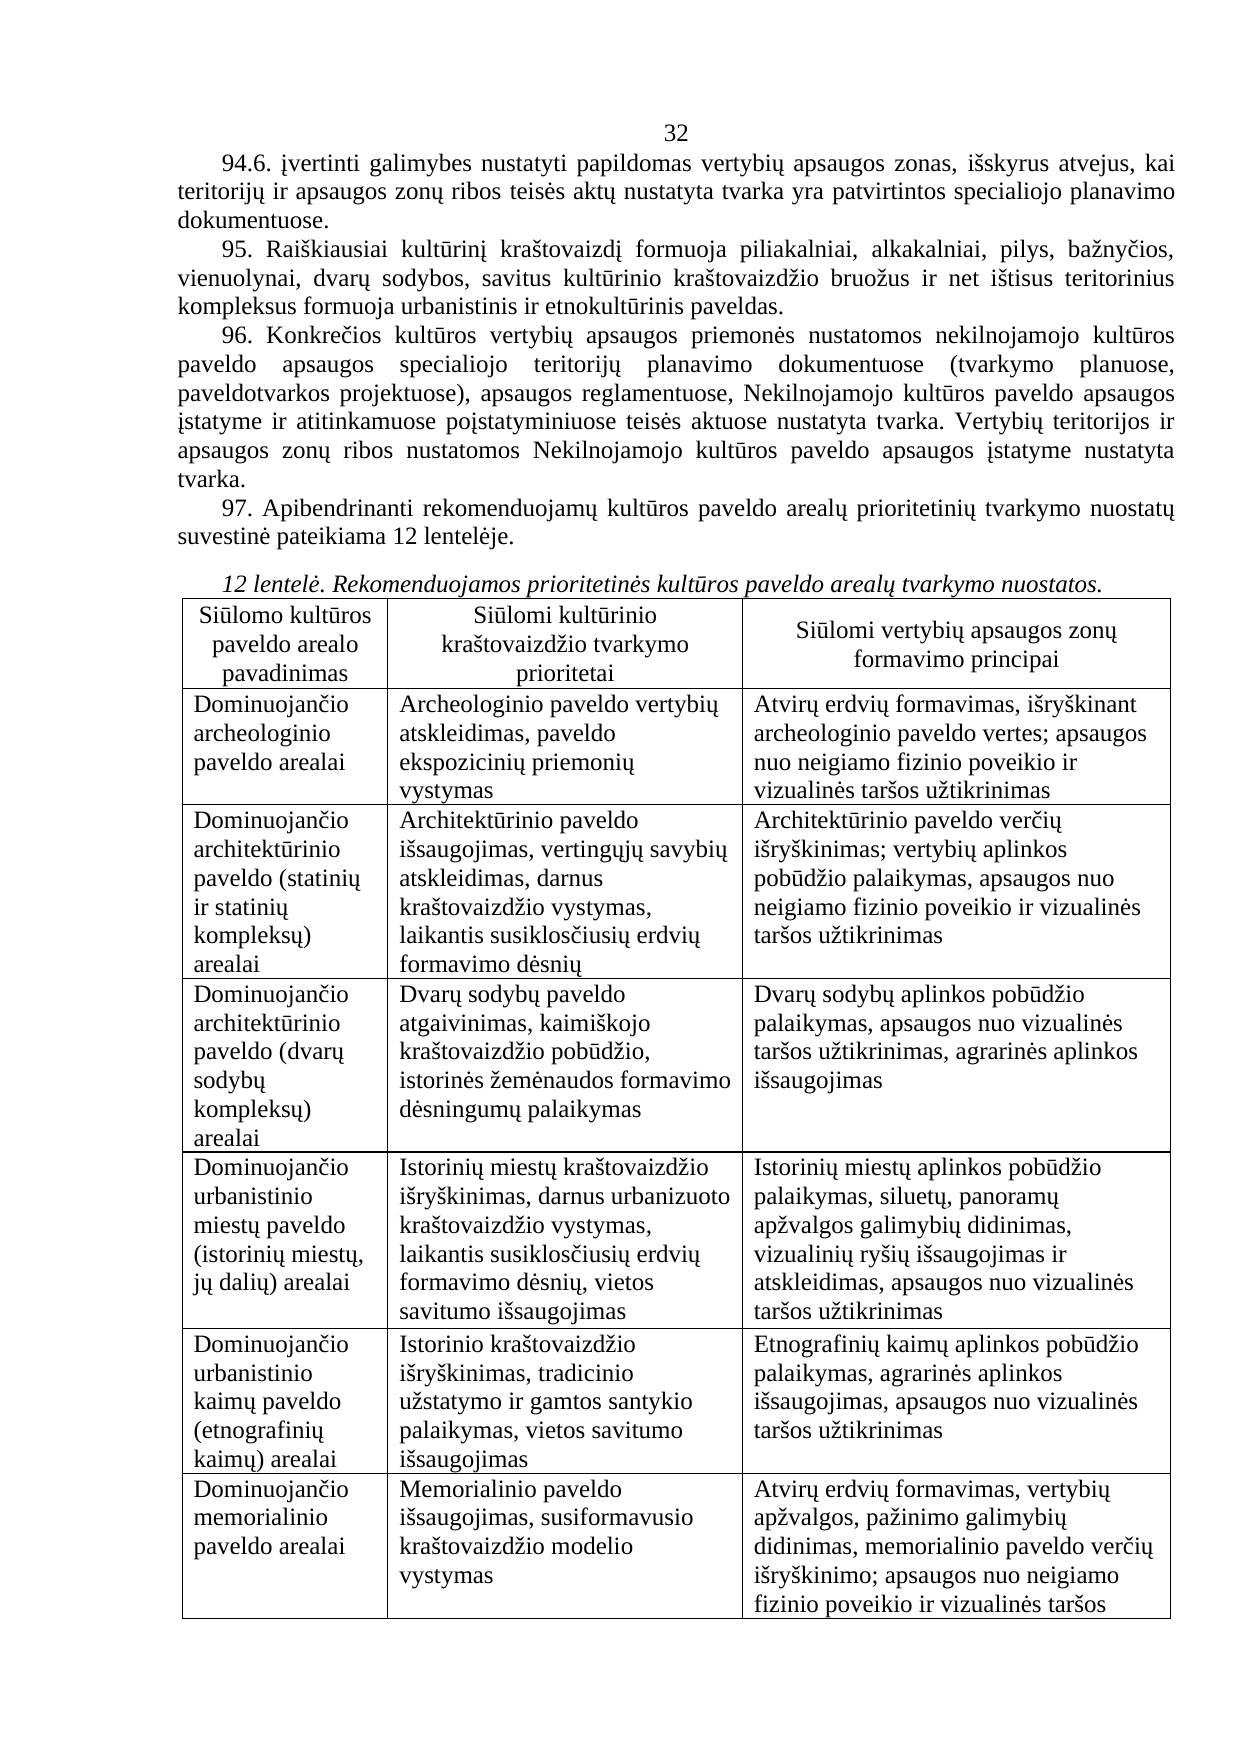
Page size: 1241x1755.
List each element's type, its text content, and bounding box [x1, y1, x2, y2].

table_cell Atvirų erdvių formavimas, vertybių apžvalgos, pažinimo galimybių didinimas, memorialinio paveldo verčių išryškinimo; apsaugos nuo neigiamo fizinio poveikio ir vizualinės taršos [743, 1474, 1170, 1617]
text 95. Raiškiausiai kultūrinį kraštovaizdį formuoja piliakalniai, alkakalniai, pilys, bažnyčios, vienuolynai, dvarų sodybos, savitus kultūrinio kraštovaizdžio bruožus ir net ištisus teritorinius kompleksus formuoja urbanistinis ir etnokultūrinis paveldas. [177, 234, 1175, 320]
table_cell Etnografinių kaimų aplinkos pobūdžio palaikymas, agrarinės aplinkos išsaugojimas, apsaugos nuo vizualinės taršos užtikrinimas [743, 1329, 1170, 1473]
table_cell Istorinių miestų aplinkos pobūdžio palaikymas, siluetų, panoramų apžvalgos galimybių didinimas, vizualinių ryšių išsaugojimas ir atskleidimas, apsaugos nuo vizualinės taršos užtikrinimas [743, 1153, 1170, 1328]
table_cell Archeologinio paveldo vertybių atskleidimas, paveldo ekspozicinių priemonių vystymas [388, 689, 742, 804]
table_header Siūlomi vertybių apsaugos zonų formavimo principai [743, 599, 1170, 688]
text 96. Konkrečios kultūros vertybių apsaugos priemonės nustatomos nekilnojamojo kultūros paveldo apsaugos specialiojo teritorijų planavimo dokumentuose (tvarkymo planuose, paveldotvarkos projektuose), apsaugos reglamentuose, Nekilnojamojo kultūros paveldo apsaugos įstatyme ir atitinkamuose poįstatyminiuose teisės aktuose nustatyta tvarka. Vertybių teritorijos ir apsaugos zonų ribos nustatomos Nekilnojamojo kultūros paveldo apsaugos įstatyme nustatyta tvarka. [177, 320, 1175, 493]
table_cell Dominuojančio archeologinio paveldo arealai [183, 689, 387, 804]
table_cell Architektūrinio paveldo verčių išryškinimas; vertybių aplinkos pobūdžio palaikymas, apsaugos nuo neigiamo fizinio poveikio ir vizualinės taršos užtikrinimas [743, 805, 1170, 978]
table_cell Dvarų sodybų paveldo atgaivinimas, kaimiškojo kraštovaizdžio pobūdžio, istorinės žemėnaudos formavimo dėsningumų palaikymas [388, 979, 742, 1151]
table_cell Atvirų erdvių formavimas, išryškinant archeologinio paveldo vertes; apsaugos nuo neigiamo fizinio poveikio ir vizualinės taršos užtikrinimas [743, 689, 1170, 804]
table_cell Dominuojančio urbanistinio miestų paveldo (istorinių miestų, jų dalių) arealai [183, 1153, 387, 1328]
table_cell Dominuojančio memorialinio paveldo arealai [183, 1474, 387, 1617]
table_cell Dvarų sodybų aplinkos pobūdžio palaikymas, apsaugos nuo vizualinės taršos užtikrinimas, agrarinės aplinkos išsaugojimas [743, 979, 1170, 1151]
table_cell Architektūrinio paveldo išsaugojimas, vertingųjų savybių atskleidimas, darnus kraštovaizdžio vystymas, laikantis susiklosčiusių erdvių formavimo dėsnių [388, 805, 742, 978]
table_cell Dominuojančio architektūrinio paveldo (statinių ir statinių kompleksų) arealai [183, 805, 387, 978]
table_cell Istorinio kraštovaizdžio išryškinimas, tradicinio užstatymo ir gamtos santykio palaikymas, vietos savitumo išsaugojimas [388, 1329, 742, 1473]
table_cell Memorialinio paveldo išsaugojimas, susiformavusio kraštovaizdžio modelio vystymas [388, 1474, 742, 1617]
text 94.6. įvertinti galimybes nustatyti papildomas vertybių apsaugos zonas, išskyrus atvejus, kai teritorijų ir apsaugos zonų ribos teisės aktų nustatyta tvarka yra patvirtintos specialiojo planavimo dokumentuose. [177, 148, 1175, 234]
text 12 lentelė. Rekomenduojamos prioritetinės kultūros paveldo arealų tvarkymo nuostatos. [177, 569, 1175, 598]
table_cell Dominuojančio urbanistinio kaimų paveldo (etnografinių kaimų) arealai [183, 1329, 387, 1473]
text 97. Apibendrinanti rekomenduojamų kultūros paveldo arealų prioritetinių tvarkymo nuostatų suvestinė pateikiama 12 lentelėje. [177, 493, 1175, 550]
table_cell Istorinių miestų kraštovaizdžio išryškinimas, darnus urbanizuoto kraštovaizdžio vystymas, laikantis susiklosčiusių erdvių formavimo dėsnių, vietos savitumo išsaugojimas [388, 1153, 742, 1328]
table_header Siūlomo kultūros paveldo arealo pavadinimas [183, 599, 387, 688]
table_header Siūlomi kultūrinio kraštovaizdžio tvarkymo prioritetai [388, 599, 742, 688]
table_cell Dominuojančio architektūrinio paveldo (dvarų sodybų kompleksų) arealai [183, 979, 387, 1151]
